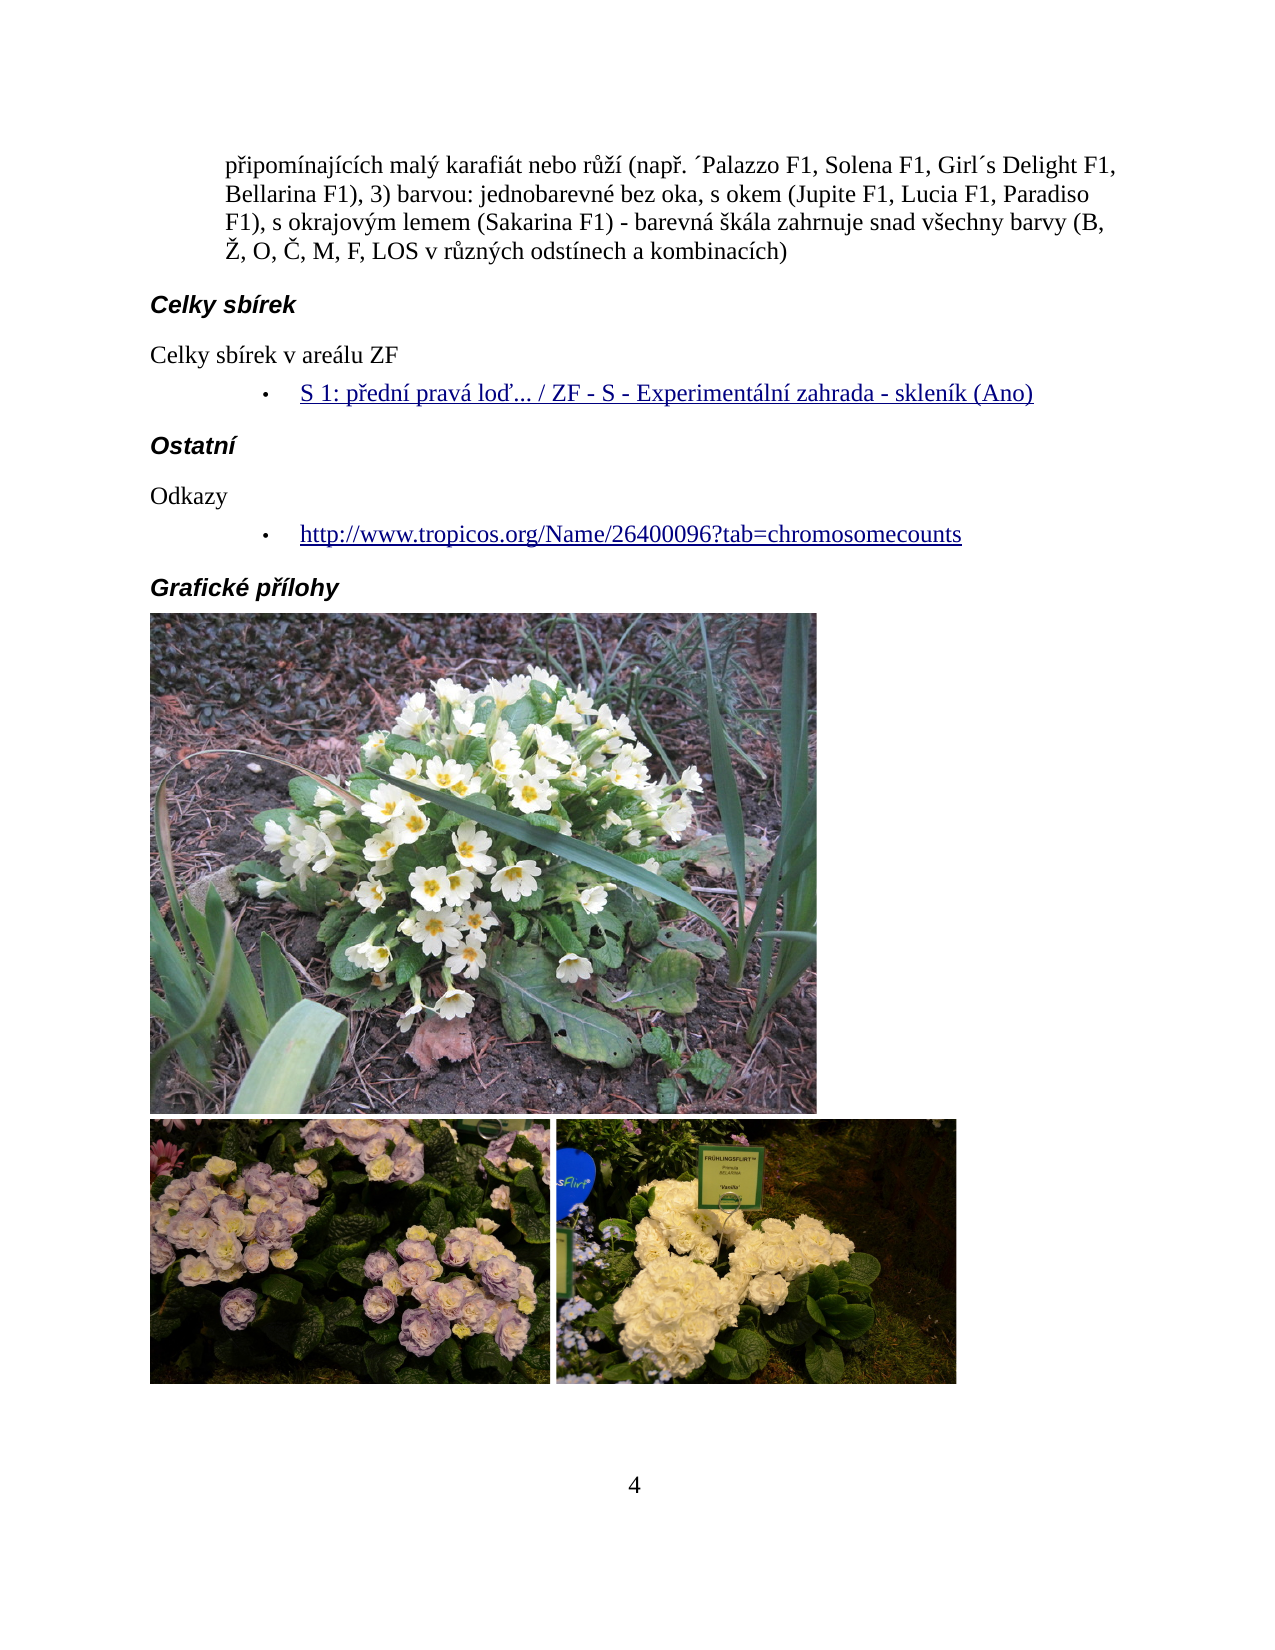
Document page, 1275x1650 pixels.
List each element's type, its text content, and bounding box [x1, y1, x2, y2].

subtitle Ostatní [150, 431, 1125, 460]
subtitle Celky sbírek [150, 290, 1125, 318]
picture [556, 1119, 957, 1384]
list http://www.tropicos.org/Name/26400096?tab=chromosomecounts [262, 519, 1125, 548]
subtitle Grafické přílohy [150, 573, 1125, 601]
text připomínajících malý karafiát nebo růží (např. ´Palazzo F1, Solena F1, Girl´s Delight F1, Bellarina F1), 3) barvou: jednobarevné bez oka, s okem (Jupite F1, Lucia F1, Paradiso F1), s okrajovým lemem (Sakarina F1) - barevná škála zahrnuje snad všechny barvy (B, Ž, O, Č, M, F, LOS v různých odstínech a kombinacích) [225, 150, 1125, 265]
picture [150, 1119, 550, 1384]
picture [150, 613, 817, 1114]
text Odkazy [150, 481, 1125, 510]
text Celky sbírek v areálu ZF [150, 340, 1125, 369]
list S 1: přední pravá loď... / ZF - S - Experimentální zahrada - skleník (Ano) [262, 378, 1125, 406]
